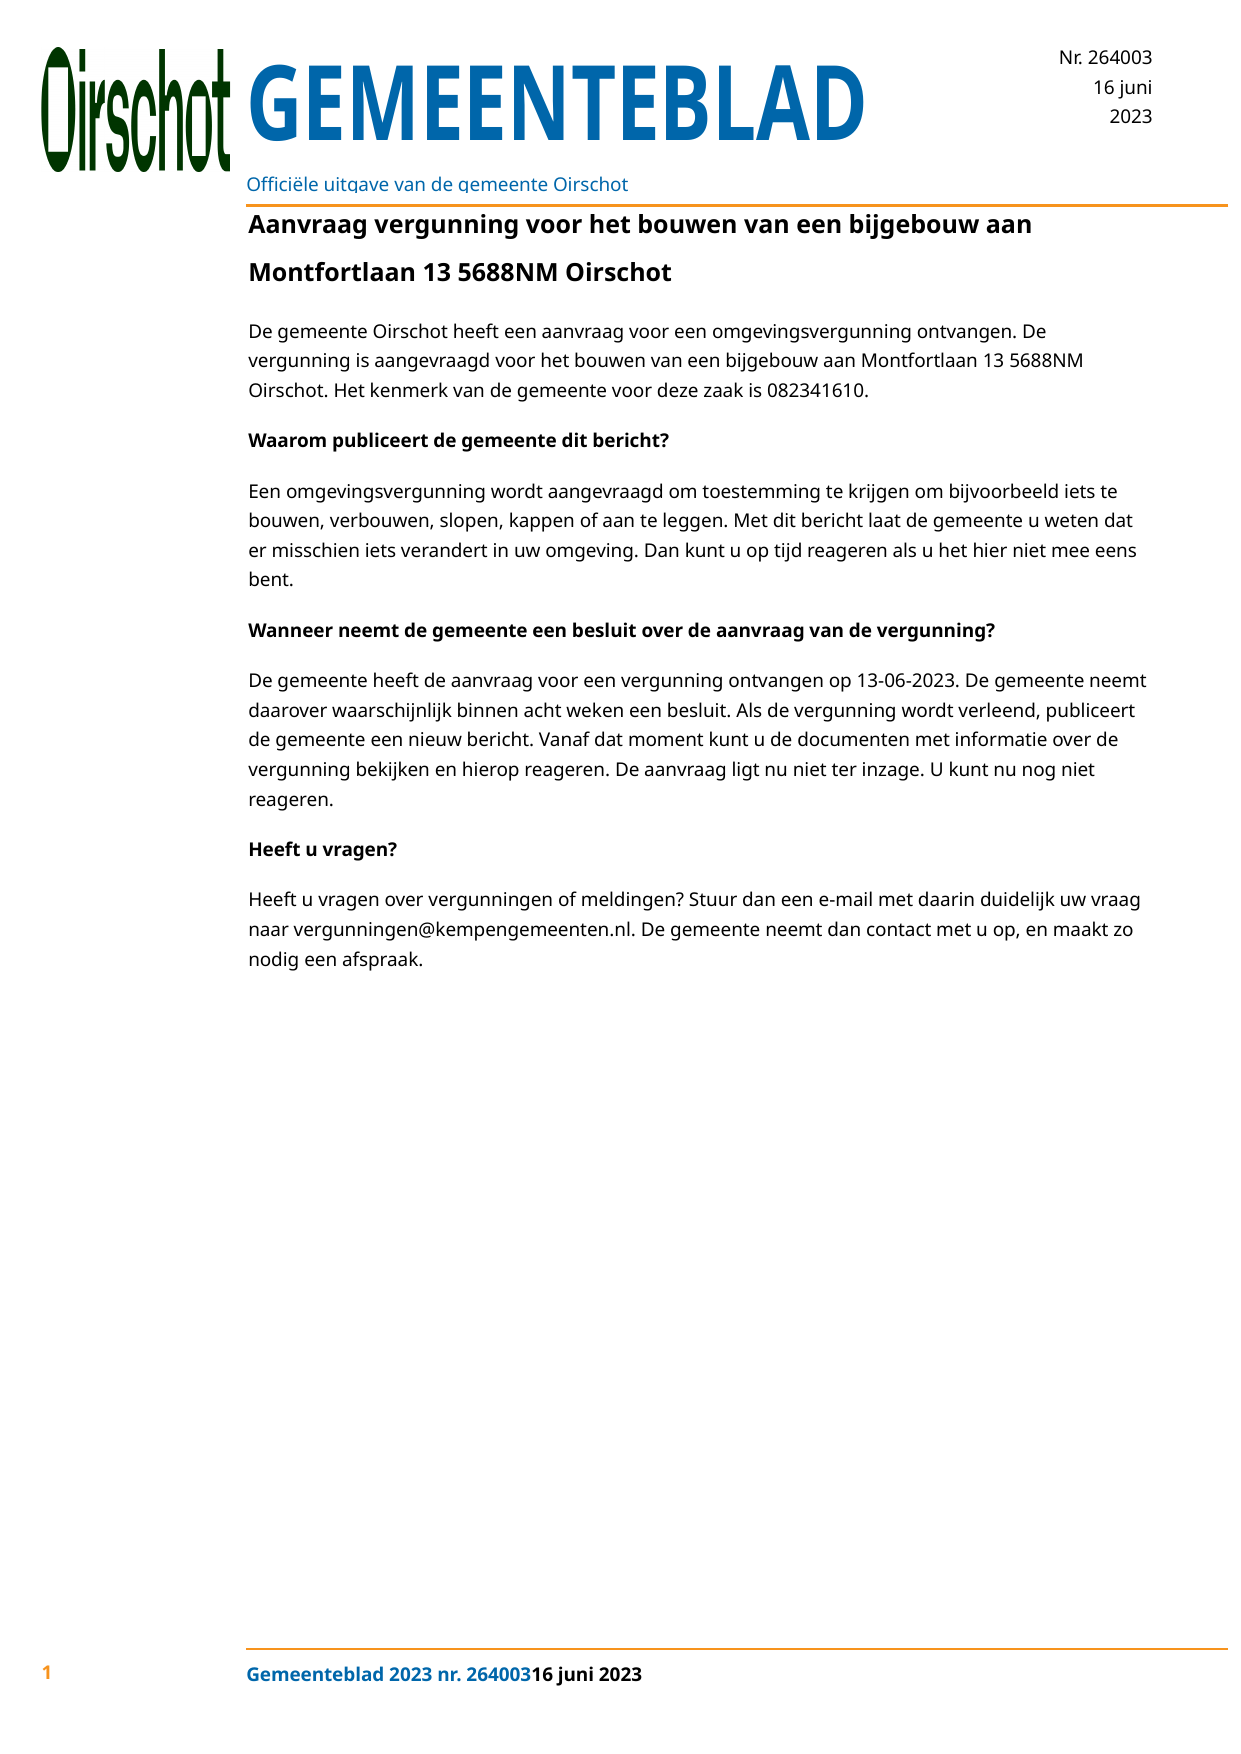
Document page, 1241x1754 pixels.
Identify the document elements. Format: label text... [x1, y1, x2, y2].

text Een omgevingsvergunning wordt aangevraagd om toestemming te krijgen om bijvoorbeeld iets te bouwen, verbouwen, slopen, kappen of aan te leggen. Met dit bericht laat de gemeente u weten dat er misschien iets verandert in uw omgeving. Dan kunt u op tijd reageren als u het hier niet mee eens bent. [248, 478, 1152, 592]
text Heeft u vragen? [248, 836, 1152, 862]
text Wanneer neemt de gemeente een besluit over de aanvraag van de vergunning? [248, 617, 1152, 643]
text Aanvraag vergunning voor het bouwen van een bijgebouw aan Montfortlaan 13 5688NM Oirschot [248, 207, 1152, 288]
text Waarom publiceert de gemeente dit bericht? [248, 427, 1152, 453]
text De gemeente Oirschot heeft een aanvraag voor een omgevingsvergunning ontvangen. De vergunning is aangevraagd voor het bouwen van een bijgebouw aan Montfortlaan 13 5688NM Oirschot. Het kenmerk van de gemeente voor deze zaak is 082341610. [248, 318, 1152, 403]
text De gemeente heeft de aanvraag voor een vergunning ontvangen op 13-06-2023. De gemeente neemt daarover waarschijnlijk binnen acht weken een besluit. Als de vergunning wordt verleend, publiceert de gemeente een nieuw bericht. Vanaf dat moment kunt u de documenten met informatie over de vergunning bekijken en hierop reageren. De aanvraag ligt nu niet ter inzage. U kunt nu nog niet reageren. [248, 667, 1152, 812]
text Heeft u vragen over vergunningen of meldingen? Stuur dan een e-mail met daarin duidelijk uw vraag naar vergunningen@kempengemeenten.nl. De gemeente neemt dan contact met u op, en maakt zo nodig een afspraak. [248, 887, 1152, 972]
picture [41, 47, 231, 172]
